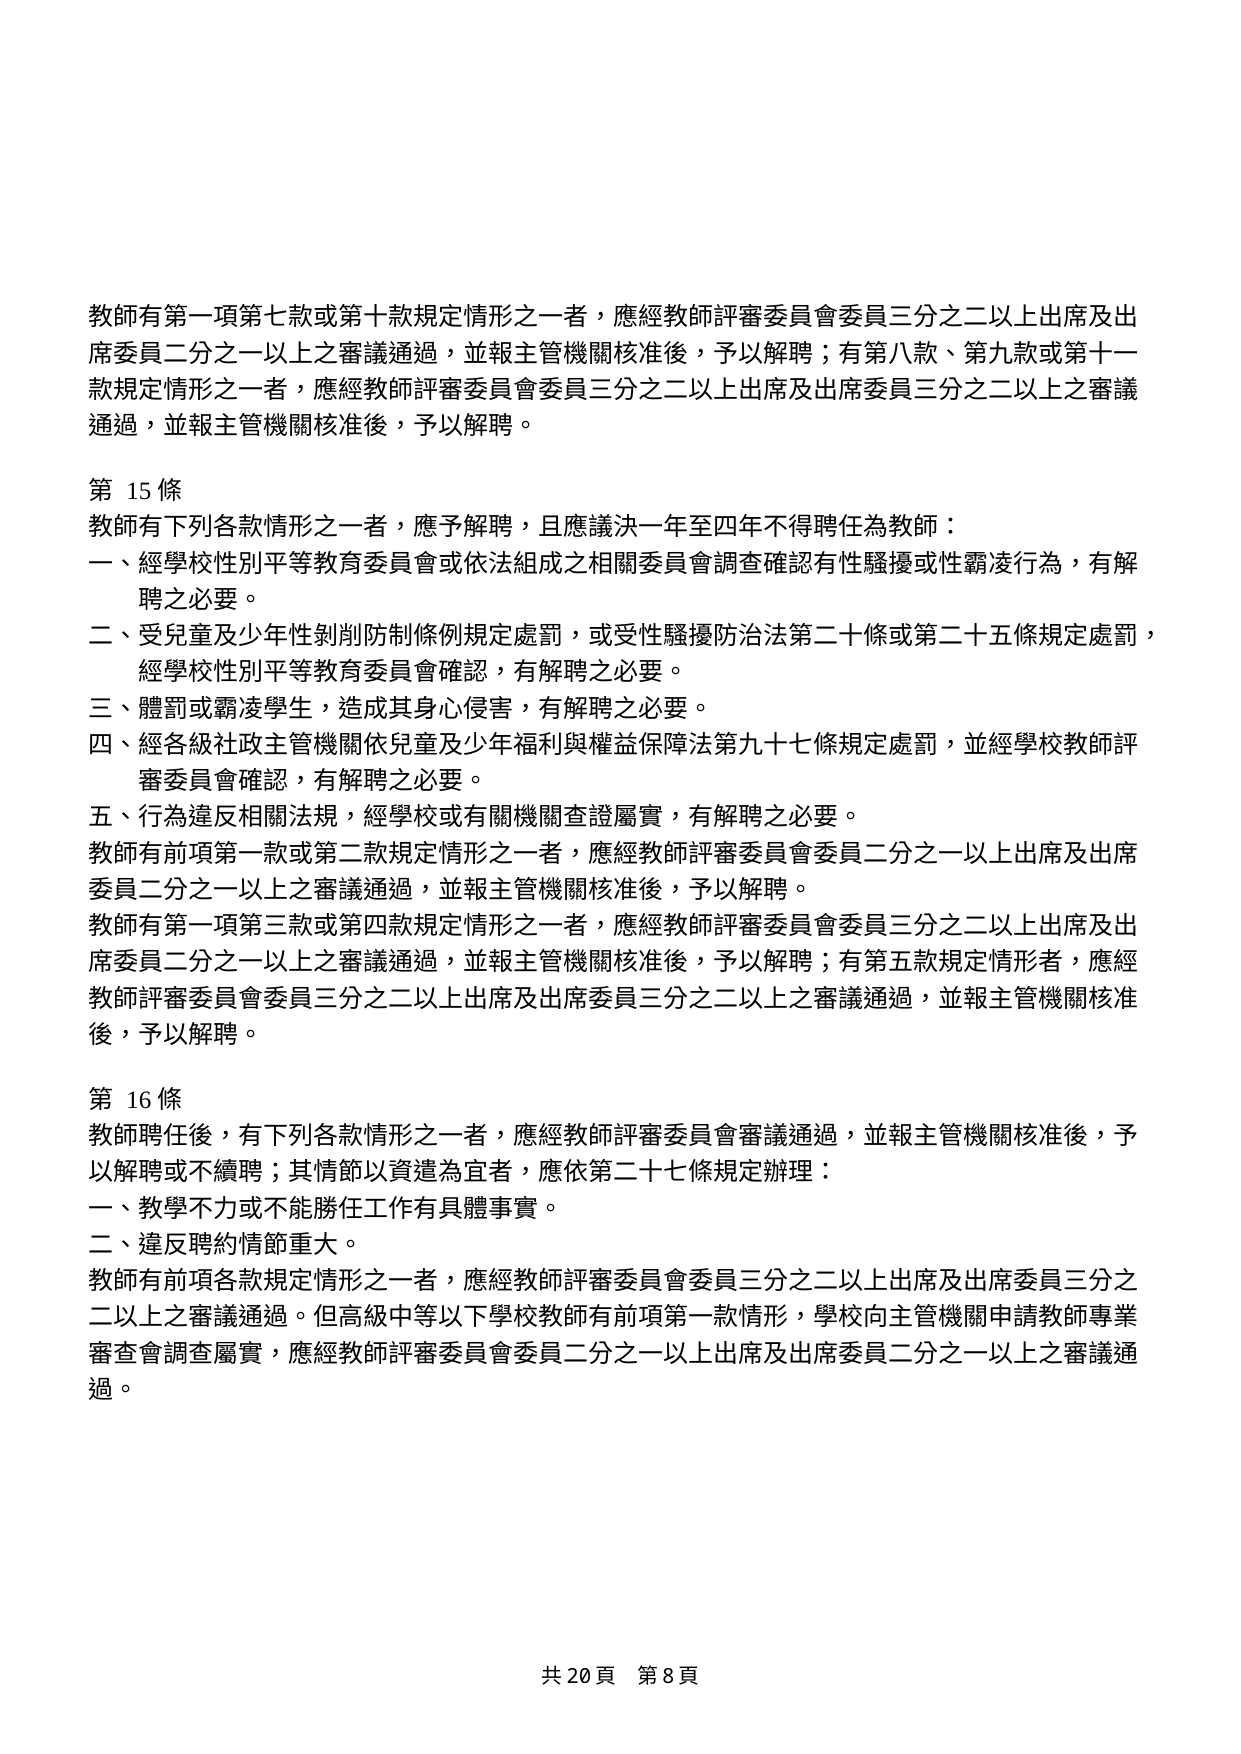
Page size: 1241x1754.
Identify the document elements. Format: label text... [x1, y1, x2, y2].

text 教師有前項各款規定情形之一者，應經教師評審委員會委員三分之二以上出席及出席委員三分之二以上之審議通過。但高級中等以下學校教師有前項第一款情形，學校向主管機關申請教師專業審查會調查屬實，應經教師評審委員會委員二分之一以上出席及出席委員二分之一以上之審議通過。 [89, 1261, 1152, 1406]
text 教師有前項第一款或第二款規定情形之一者，應經教師評審委員會委員二分之一以上出席及出席委員二分之一以上之審議通過，並報主管機關核准後，予以解聘。 [89, 833, 1152, 906]
text 四、經各級社政主管機關依兒童及少年福利與權益保障法第九十七條規定處罰，並經學校教師評審委員會確認，有解聘之必要。 [89, 724, 1152, 797]
text 第 15 條 [89, 471, 1152, 507]
text 第 16 條 [89, 1079, 1152, 1116]
text 五、行為違反相關法規，經學校或有關機關查證屬實，有解聘之必要。 [89, 797, 1152, 833]
text 三、體罰或霸凌學生，造成其身心侵害，有解聘之必要。 [89, 688, 1152, 724]
text 教師有下列各款情形之一者，應予解聘，且應議決一年至四年不得聘任為教師： [89, 507, 1152, 543]
text 二、違反聘約情節重大。 [89, 1224, 1152, 1261]
text 教師聘任後，有下列各款情形之一者，應經教師評審委員會審議通過，並報主管機關核准後，予以解聘或不續聘；其情節以資遣為宜者，應依第二十七條規定辦理： [89, 1116, 1152, 1188]
text 教師有第一項第三款或第四款規定情形之一者，應經教師評審委員會委員三分之二以上出席及出席委員二分之一以上之審議通過，並報主管機關核准後，予以解聘；有第五款規定情形者，應經教師評審委員會委員三分之二以上出席及出席委員三分之二以上之審議通過，並報主管機關核准後，予以解聘。 [89, 906, 1152, 1051]
text 教師有第一項第七款或第十款規定情形之一者，應經教師評審委員會委員三分之二以上出席及出席委員二分之一以上之審議通過，並報主管機關核准後，予以解聘；有第八款、第九款或第十一款規定情形之一者，應經教師評審委員會委員三分之二以上出席及出席委員三分之二以上之審議通過，並報主管機關核准後，予以解聘。 [89, 297, 1152, 442]
text 一、經學校性別平等教育委員會或依法組成之相關委員會調查確認有性騷擾或性霸凌行為，有解聘之必要。 [89, 543, 1152, 616]
text 二、受兒童及少年性剝削防制條例規定處罰，或受性騷擾防治法第二十條或第二十五條規定處罰，經學校性別平等教育委員會確認，有解聘之必要。 [89, 616, 1152, 688]
text 一、教學不力或不能勝任工作有具體事實。 [89, 1188, 1152, 1224]
